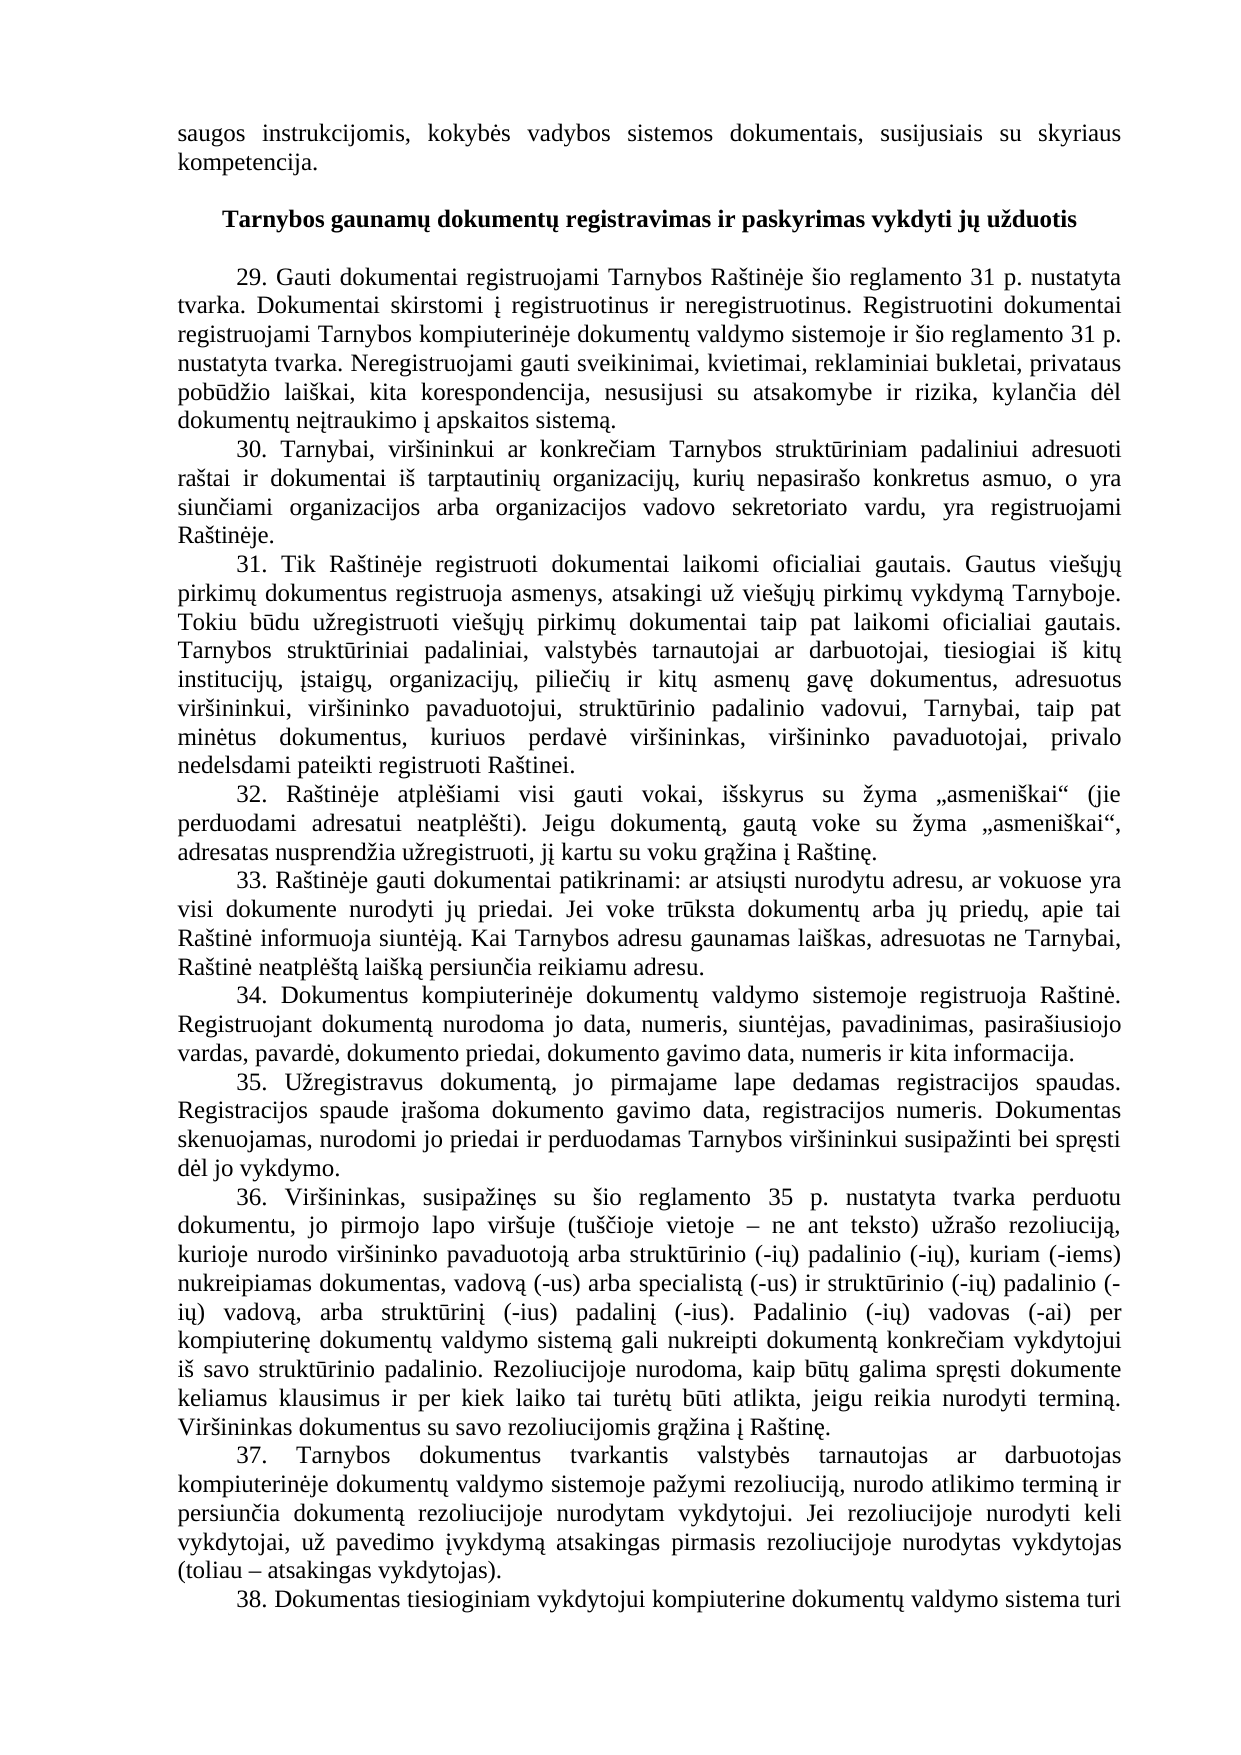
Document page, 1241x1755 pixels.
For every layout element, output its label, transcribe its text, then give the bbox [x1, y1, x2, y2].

text 32. Raštinėje atplėšiami visi gauti vokai, išskyrus su žyma „asmeniškai“ (jie perduodami adresatui neatplėšti). Jeigu dokumentą, gautą voke su žyma „asmeniškai“, adresatas nusprendžia užregistruoti, jį kartu su voku grąžina į Raštinę. [177, 779, 1122, 866]
text 29. Gauti dokumentai registruojami Tarnybos Raštinėje šio reglamento 31 p. nustatyta tvarka. Dokumentai skirstomi į registruotinus ir neregistruotinus. Registruotini dokumentai registruojami Tarnybos kompiuterinėje dokumentų valdymo sistemoje ir šio reglamento 31 p. nustatyta tvarka. Neregistruojami gauti sveikinimai, kvietimai, reklaminiai bukletai, privataus pobūdžio laiškai, kita korespondencija, nesusijusi su atsakomybe ir rizika, kylančia dėl dokumentų neįtraukimo į apskaitos sistemą. [177, 262, 1122, 434]
text 35. Užregistravus dokumentą, jo pirmajame lape dedamas registracijos spaudas. Registracijos spaude įrašoma dokumento gavimo data, registracijos numeris. Dokumentas skenuojamas, nurodomi jo priedai ir perduodamas Tarnybos viršininkui susipažinti bei spręsti dėl jo vykdymo. [177, 1067, 1122, 1182]
text Tarnybos gaunamų dokumentų registravimas ir paskyrimas vykdyti jų užduotis [177, 204, 1122, 233]
text saugos instrukcijomis, kokybės vadybos sistemos dokumentais, susijusiais su skyriaus kompetencija. [177, 118, 1122, 176]
text 38. Dokumentas tiesioginiam vykdytojui kompiuterine dokumentų valdymo sistema turi [177, 1584, 1122, 1613]
text 30. Tarnybai, viršininkui ar konkrečiam Tarnybos struktūriniam padaliniui adresuoti raštai ir dokumentai iš tarptautinių organizacijų, kurių nepasirašo konkretus asmuo, o yra siunčiami organizacijos arba organizacijos vadovo sekretoriato vardu, yra registruojami Raštinėje. [177, 434, 1122, 549]
text 36. Viršininkas, susipažinęs su šio reglamento 35 p. nustatyta tvarka perduotu dokumentu, jo pirmojo lapo viršuje (tuščioje vietoje – ne ant teksto) užrašo rezoliuciją, kurioje nurodo viršininko pavaduotoją arba struktūrinio (-ių) padalinio (-ių), kuriam (-iems) nukreipiamas dokumentas, vadovą (-us) arba specialistą (-us) ir struktūrinio (-ių) padalinio (-ių) vadovą, arba struktūrinį (-ius) padalinį (-ius). Padalinio (-ių) vadovas (-ai) per kompiuterinę dokumentų valdymo sistemą gali nukreipti dokumentą konkrečiam vykdytojui iš savo struktūrinio padalinio. Rezoliucijoje nurodoma, kaip būtų galima spręsti dokumente keliamus klausimus ir per kiek laiko tai turėtų būti atlikta, jeigu reikia nurodyti terminą. Viršininkas dokumentus su savo rezoliucijomis grąžina į Raštinę. [177, 1182, 1122, 1441]
text 34. Dokumentus kompiuterinėje dokumentų valdymo sistemoje registruoja Raštinė. Registruojant dokumentą nurodoma jo data, numeris, siuntėjas, pavadinimas, pasirašiusiojo vardas, pavardė, dokumento priedai, dokumento gavimo data, numeris ir kita informacija. [177, 981, 1122, 1067]
text 33. Raštinėje gauti dokumentai patikrinami: ar atsiųsti nurodytu adresu, ar vokuose yra visi dokumente nurodyti jų priedai. Jei voke trūksta dokumentų arba jų priedų, apie tai Raštinė informuoja siuntėją. Kai Tarnybos adresu gaunamas laiškas, adresuotas ne Tarnybai, Raštinė neatplėštą laišką persiunčia reikiamu adresu. [177, 866, 1122, 981]
text 37. Tarnybos dokumentus tvarkantis valstybės tarnautojas ar darbuotojas kompiuterinėje dokumentų valdymo sistemoje pažymi rezoliuciją, nurodo atlikimo terminą ir persiunčia dokumentą rezoliucijoje nurodytam vykdytojui. Jei rezoliucijoje nurodyti keli vykdytojai, už pavedimo įvykdymą atsakingas pirmasis rezoliucijoje nurodytas vykdytojas (toliau – atsakingas vykdytojas). [177, 1441, 1122, 1584]
text 31. Tik Raštinėje registruoti dokumentai laikomi oficialiai gautais. Gautus viešųjų pirkimų dokumentus registruoja asmenys, atsakingi už viešųjų pirkimų vykdymą Tarnyboje. Tokiu būdu užregistruoti viešųjų pirkimų dokumentai taip pat laikomi oficialiai gautais. Tarnybos struktūriniai padaliniai, valstybės tarnautojai ar darbuotojai, tiesiogiai iš kitų institucijų, įstaigų, organizacijų, piliečių ir kitų asmenų gavę dokumentus, adresuotus viršininkui, viršininko pavaduotojui, struktūrinio padalinio vadovui, Tarnybai, taip pat minėtus dokumentus, kuriuos perdavė viršininkas, viršininko pavaduotojai, privalo nedelsdami pateikti registruoti Raštinei. [177, 549, 1122, 779]
